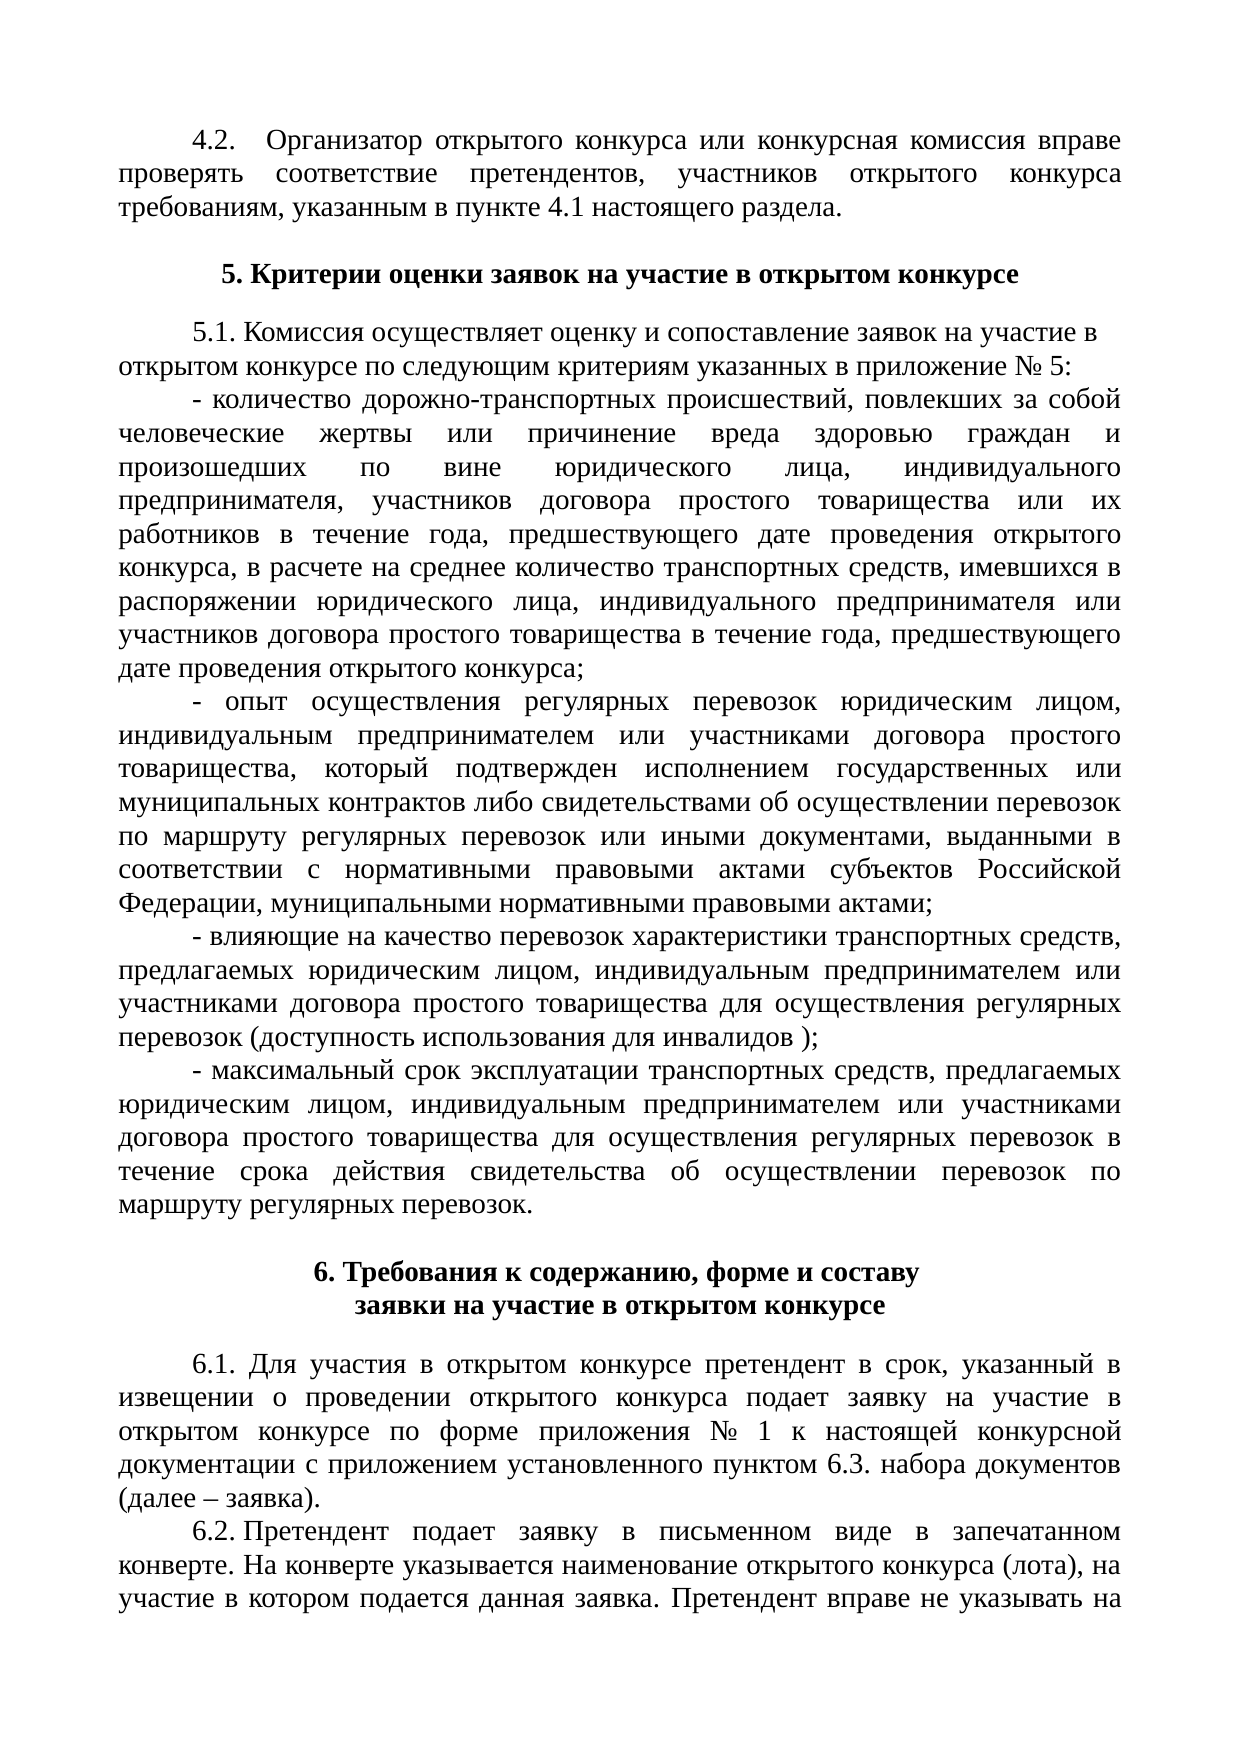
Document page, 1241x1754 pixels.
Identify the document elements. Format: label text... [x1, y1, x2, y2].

subtitle 6. Требования к содержанию, форме и составу [118, 1254, 1122, 1287]
text - максимальный срок эксплуатации транспортных средств, предлагаемых юридическим лицом, индивидуальным предпринимателем или участниками договора простого товарищества для осуществления регулярных перевозок в течение срока действия свидетельства об осуществлении перевозок по маршруту регулярных перевозок. [118, 1052, 1122, 1220]
text 6.1. Для участия в открытом конкурсе претендент в срок, указанный в извещении о проведении открытого конкурса подает заявку на участие в открытом конкурсе по форме приложения № 1 к настоящей конкурсной документации с приложением установленного пунктом 6.3. набора документов (далее – заявка). [118, 1346, 1122, 1513]
subtitle заявки на участие в открытом конкурсе [118, 1287, 1122, 1321]
text - влияющие на качество перевозок характеристики транспортных средств, предлагаемых юридическим лицом, индивидуальным предпринимателем или участниками договора простого товарищества для осуществления регулярных перевозок (доступность использования для инвалидов ); [118, 918, 1122, 1052]
list Организатор открытого конкурса или конкурсная комиссия вправе проверять соответствие претендентов, участников открытого конкурса требованиям, указанным в пункте 4.1 настоящего раздела. [118, 122, 1122, 222]
text 5. Критерии оценки заявок на участие в открытом конкурсе [118, 256, 1122, 289]
text 5.1. Комиссия осуществляет оценку и сопоставление заявок на участие в открытом конкурсе по следующим критериям указанных в приложение № 5: [118, 314, 1122, 382]
text 6.2. Претендент подает заявку в письменном виде в запечатанном конверте. На конверте указывается наименование открытого конкурса (лота), на участие в котором подается данная заявка. Претендент вправе не указывать на [118, 1513, 1122, 1614]
text - опыт осуществления регулярных перевозок юридическим лицом, индивидуальным предпринимателем или участниками договора простого товарищества, который подтвержден исполнением государственных или муниципальных контрактов либо свидетельствами об осуществлении перевозок по маршруту регулярных перевозок или иными документами, выданными в соответствии с нормативными правовыми актами субъектов Российской Федерации, муниципальными нормативными правовыми актами; [118, 683, 1122, 918]
text - количество дорожно-транспортных происшествий, повлекших за собой человеческие жертвы или причинение вреда здоровью граждан и произошедших по вине юридического лица, индивидуального предпринимателя, участников договора простого товарищества или их работников в течение года, предшествующего дате проведения открытого конкурса, в расчете на среднее количество транспортных средств, имевшихся в распоряжении юридического лица, индивидуального предпринимателя или участников договора простого товарищества в течение года, предшествующего дате проведения открытого конкурса; [118, 382, 1122, 683]
